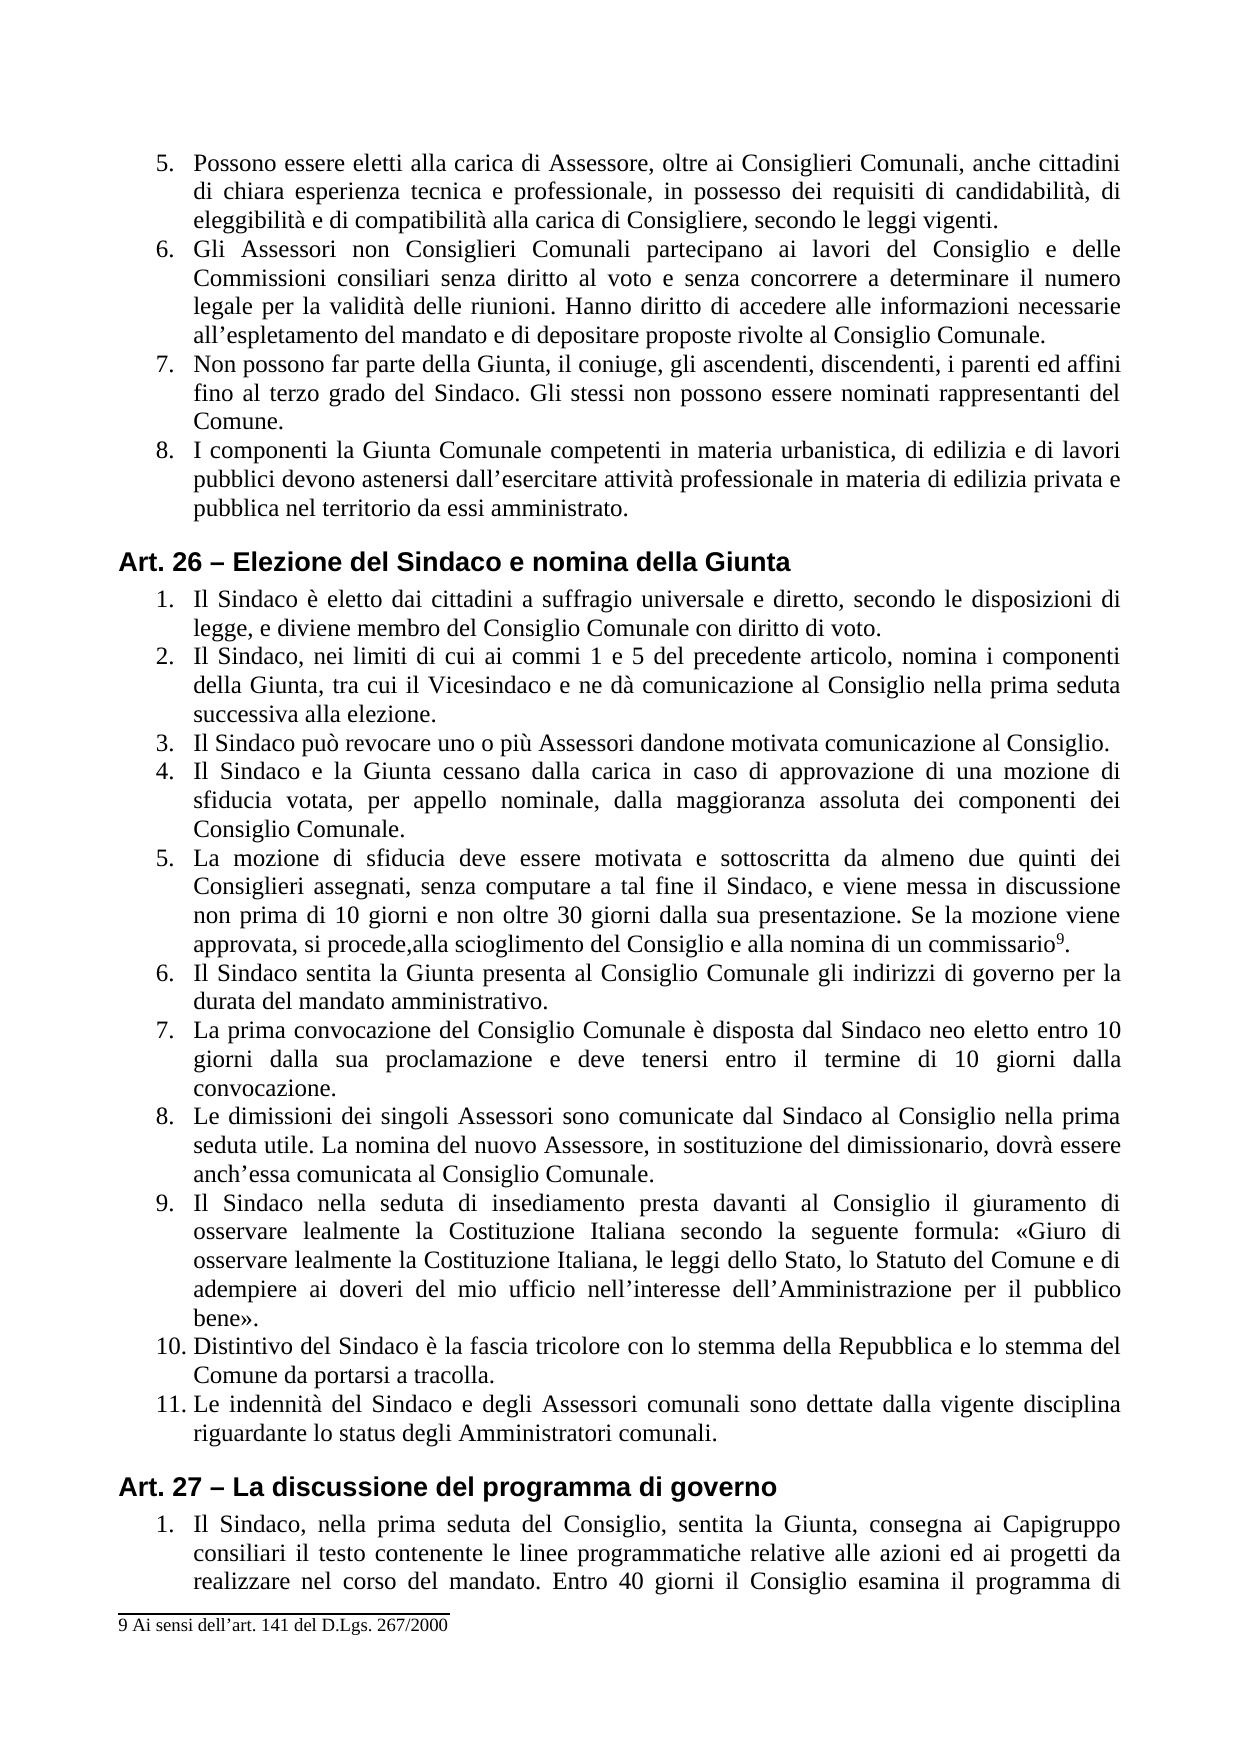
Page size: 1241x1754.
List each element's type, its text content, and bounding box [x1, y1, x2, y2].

subtitle Art. 26 – Elezione del Sindaco e nomina della Giunta [118, 546, 1122, 578]
list Il Sindaco, nella prima seduta del Consiglio, sentita la Giunta, consegna ai Capigruppo consiliari il testo contenente le linee programmatiche relative alle azioni ed ai progetti da realizzare nel corso del mandato. Entro 40 giorni il Consiglio esamina il programma di [156, 1509, 1122, 1595]
list Distintivo del Sindaco è la fascia tricolore con lo stemma della Repubblica e lo stemma del Comune da portarsi a tracolla. [156, 1331, 1122, 1389]
list La prima convocazione del Consiglio Comunale è disposta dal Sindaco neo eletto entro 10 giorni dalla sua proclamazione e deve tenersi entro il termine di 10 giorni dalla convocazione. [156, 1015, 1122, 1101]
list Ai sensi dell’art. 141 del D.Lgs. 267/2000 [118, 1614, 1122, 1636]
list Possono essere eletti alla carica di Assessore, oltre ai Consiglieri Comunali, anche cittadini di chiara esperienza tecnica e professionale, in possesso dei requisiti di candidabilità, di eleggibilità e di compatibilità alla carica di Consigliere, secondo le leggi vigenti. [156, 148, 1122, 234]
subtitle Art. 27 – La discussione del programma di governo [118, 1471, 1122, 1503]
list La mozione di sfiducia deve essere motivata e sottoscritta da almeno due quinti dei Consiglieri assegnati, senza computare a tal fine il Sindaco, e viene messa in discussione non prima di 10 giorni e non oltre 30 giorni dalla sua presentazione. Se la mozione viene approvata, si procede,alla scioglimento del Consiglio e alla nomina di un commissario. [156, 843, 1122, 958]
list Il Sindaco e la Giunta cessano dalla carica in caso di approvazione di una mozione di sfiducia votata, per appello nominale, dalla maggioranza assoluta dei componenti dei Consiglio Comunale. [156, 756, 1122, 843]
list Il Sindaco sentita la Giunta presenta al Consiglio Comunale gli indirizzi di governo per la durata del mandato amministrativo. [156, 958, 1122, 1015]
list Le indennità del Sindaco e degli Assessori comunali sono dettate dalla vigente disciplina riguardante lo status degli Amministratori comunali. [156, 1389, 1122, 1446]
list Il Sindaco, nei limiti di cui ai commi 1 e 5 del precedente articolo, nomina i componenti della Giunta, tra cui il Vicesindaco e ne dà comunicazione al Consiglio nella prima seduta successiva alla elezione. [156, 641, 1122, 728]
list I componenti la Giunta Comunale competenti in materia urbanistica, di edilizia e di lavori pubblici devono astenersi dall’esercitare attività professionale in materia di edilizia privata e pubblica nel territorio da essi amministrato. [156, 435, 1122, 521]
list Non possono far parte della Giunta, il coniuge, gli ascendenti, discendenti, i parenti ed affini fino al terzo grado del Sindaco. Gli stessi non possono essere nominati rappresentanti del Comune. [156, 349, 1122, 435]
list Le dimissioni dei singoli Assessori sono comunicate dal Sindaco al Consiglio nella prima seduta utile. La nomina del nuovo Assessore, in sostituzione del dimissionario, dovrà essere anch’essa comunicata al Consiglio Comunale. [156, 1101, 1122, 1188]
list Gli Assessori non Consiglieri Comunali partecipano ai lavori del Consiglio e delle Commissioni consiliari senza diritto al voto e senza concorrere a determinare il numero legale per la validità delle riunioni. Hanno diritto di accedere alle informazioni necessarie all’espletamento del mandato e di depositare proposte rivolte al Consiglio Comunale. [156, 234, 1122, 349]
list Il Sindaco è eletto dai cittadini a suffragio universale e diretto, secondo le disposizioni di legge, e diviene membro del Consiglio Comunale con diritto di voto. [156, 584, 1122, 641]
list Il Sindaco nella seduta di insediamento presta davanti al Consiglio il giuramento di osservare lealmente la Costituzione Italiana secondo la seguente formula: «Giuro di osservare lealmente la Costituzione Italiana, le leggi dello Stato, lo Statuto del Comune e di adempiere ai doveri del mio ufficio nell’interesse dell’Amministrazione per il pubblico bene». [156, 1188, 1122, 1331]
list Il Sindaco può revocare uno o più Assessori dandone motivata comunicazione al Consiglio. [156, 728, 1122, 756]
